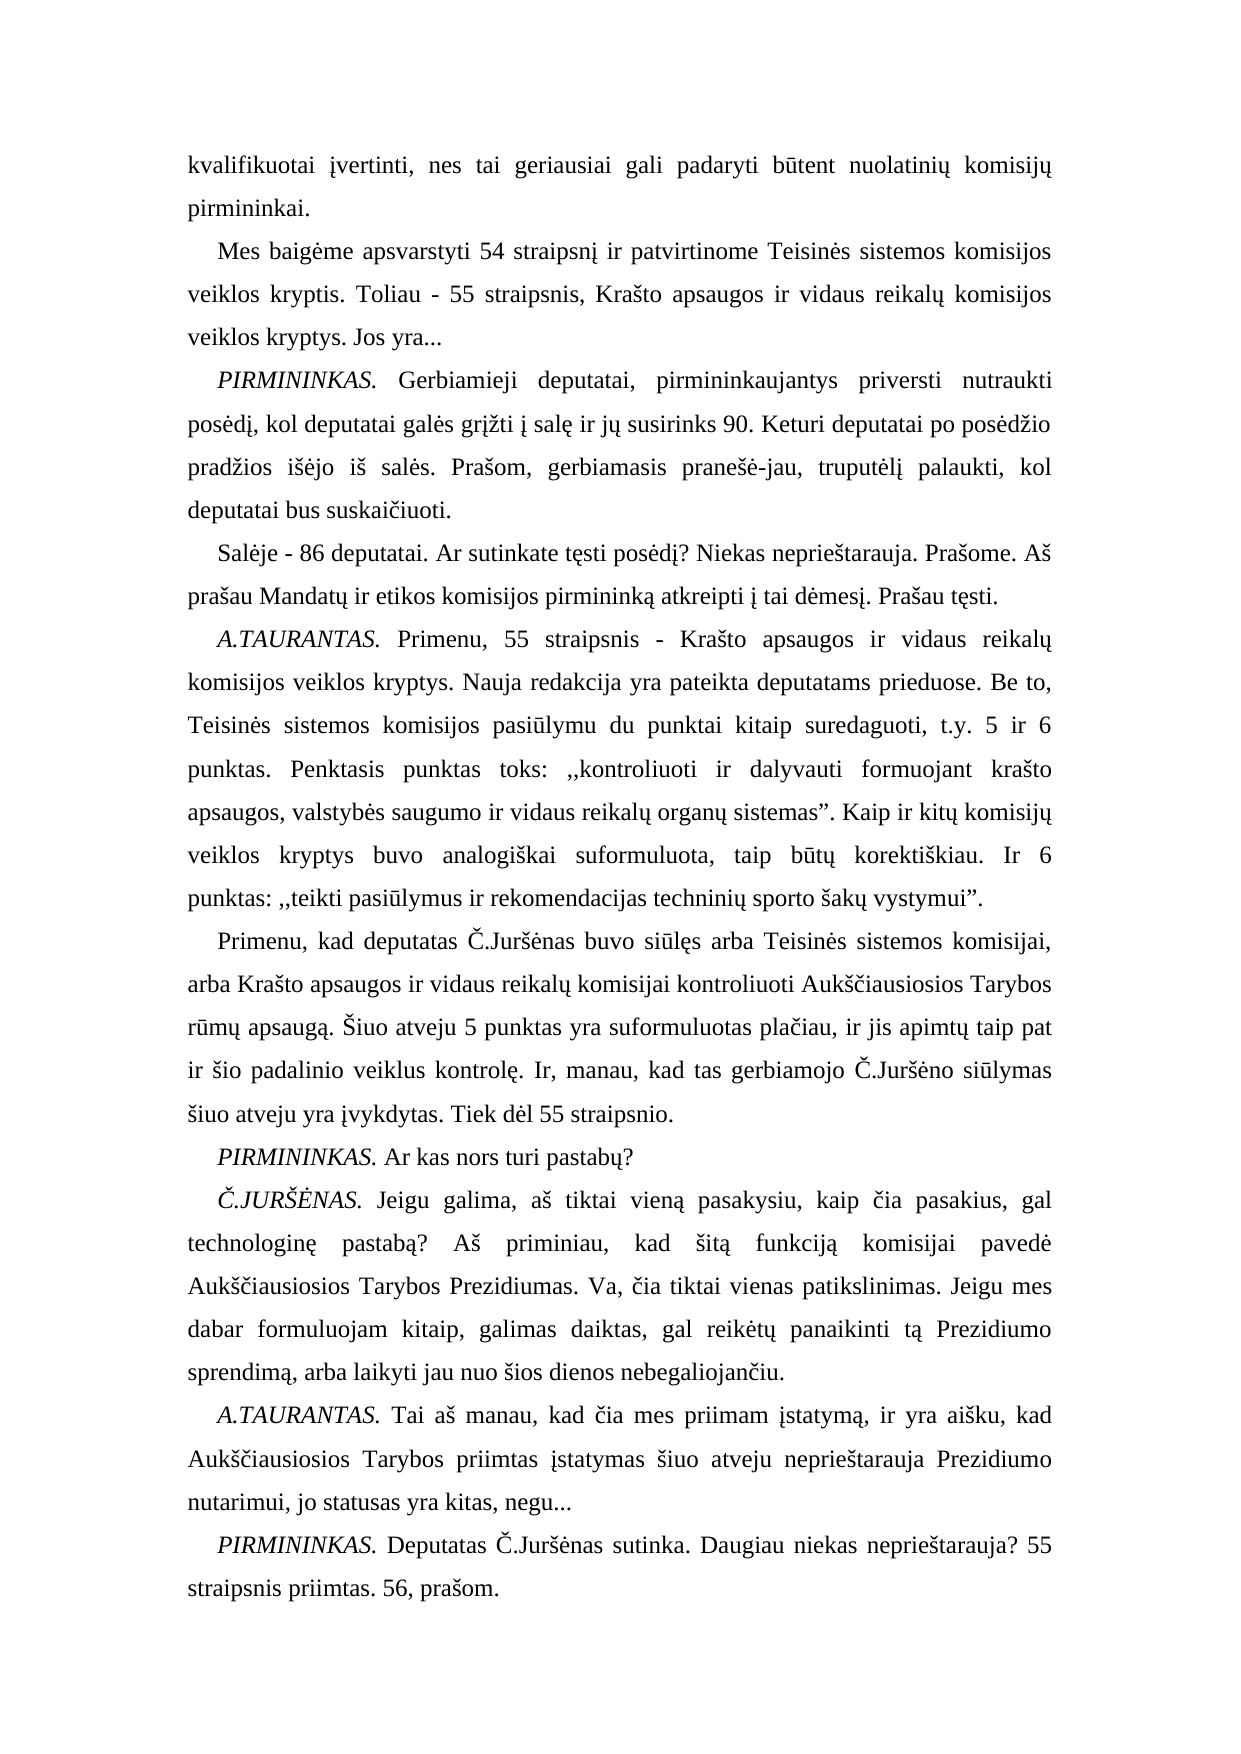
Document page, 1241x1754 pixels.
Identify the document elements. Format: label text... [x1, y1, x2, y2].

text PIRMININKAS. Deputatas Č.Juršėnas sutinka. Daugiau niekas neprieštarauja? 55 straipsnis priimtas. 56, prašom. [187, 1530, 1053, 1602]
text PIRMININKAS. Gerbiamieji deputatai, pirmininkaujantys priversti nutraukti posėdį, kol deputatai galės grįžti į salę ir jų susirinks 90. Keturi deputatai po posėdžio pradžios išėjo iš salės. Prašom, gerbiamasis pranešė-jau, truputėlį palaukti, kol deputatai bus suskaičiuoti. [187, 366, 1053, 524]
text PIRMININKAS. Ar kas nors turi pastabų? [187, 1142, 1053, 1171]
text kvalifikuotai įvertinti, nes tai geriausiai gali padaryti būtent nuolatinių komisijų pirmininkai. [187, 150, 1053, 222]
text Primenu, kad deputatas Č.Juršėnas buvo siūlęs arba Teisinės sistemos komisijai, arba Krašto apsaugos ir vidaus reikalų komisijai kontroliuoti Aukščiausiosios Tarybos rūmų apsaugą. Šiuo atveju 5 punktas yra suformuluotas plačiau, ir jis apimtų taip pat ir šio padalinio veiklus kontrolę. Ir, manau, kad tas gerbiamojo Č.Juršėno siūlymas šiuo atveju yra įvykdytas. Tiek dėl 55 straipsnio. [187, 926, 1053, 1127]
text Č.JURŠĖNAS. Jeigu galima, aš tiktai vieną pasakysiu, kaip čia pasakius, gal technologinę pastabą? Aš priminiau, kad šitą funkciją komisijai pavedė Aukščiausiosios Tarybos Prezidiumas. Va, čia tiktai vienas patikslinimas. Jeigu mes dabar formuluojam kitaip, galimas daiktas, gal reikėtų panaikinti tą Prezidiumo sprendimą, arba laikyti jau nuo šios dienos nebegaliojančiu. [187, 1185, 1053, 1386]
text A.TAURANTAS. Primenu, 55 straipsnis - Krašto apsaugos ir vidaus reikalų komisijos veiklos kryptys. Nauja redakcija yra pateikta deputatams prieduose. Be to, Teisinės sistemos komisijos pasiūlymu du punktai kitaip suredaguoti, t.y. 5 ir 6 punktas. Penktasis punktas toks: ,,kontroliuoti ir dalyvauti formuojant krašto apsaugos, valstybės saugumo ir vidaus reikalų organų sistemas”. Kaip ir kitų komisijų veiklos kryptys buvo analogiškai suformuluota, taip būtų korektiškiau. Ir 6 punktas: ,,teikti pasiūlymus ir rekomendacijas techninių sporto šakų vystymui”. [187, 624, 1053, 912]
text Salėje - 86 deputatai. Ar sutinkate tęsti posėdį? Niekas neprieštarauja. Prašome. Aš prašau Mandatų ir etikos komisijos pirmininką atkreipti į tai dėmesį. Prašau tęsti. [187, 538, 1053, 610]
text A.TAURANTAS. Tai aš manau, kad čia mes priimam įstatymą, ir yra aišku, kad Aukščiausiosios Tarybos priimtas įstatymas šiuo atveju neprieštarauja Prezidiumo nutarimui, jo statusas yra kitas, negu... [187, 1401, 1053, 1516]
text Mes baigėme apsvarstyti 54 straipsnį ir patvirtinome Teisinės sistemos komisijos veiklos kryptis. Toliau - 55 straipsnis, Krašto apsaugos ir vidaus reikalų komisijos veiklos kryptys. Jos yra... [187, 236, 1053, 351]
